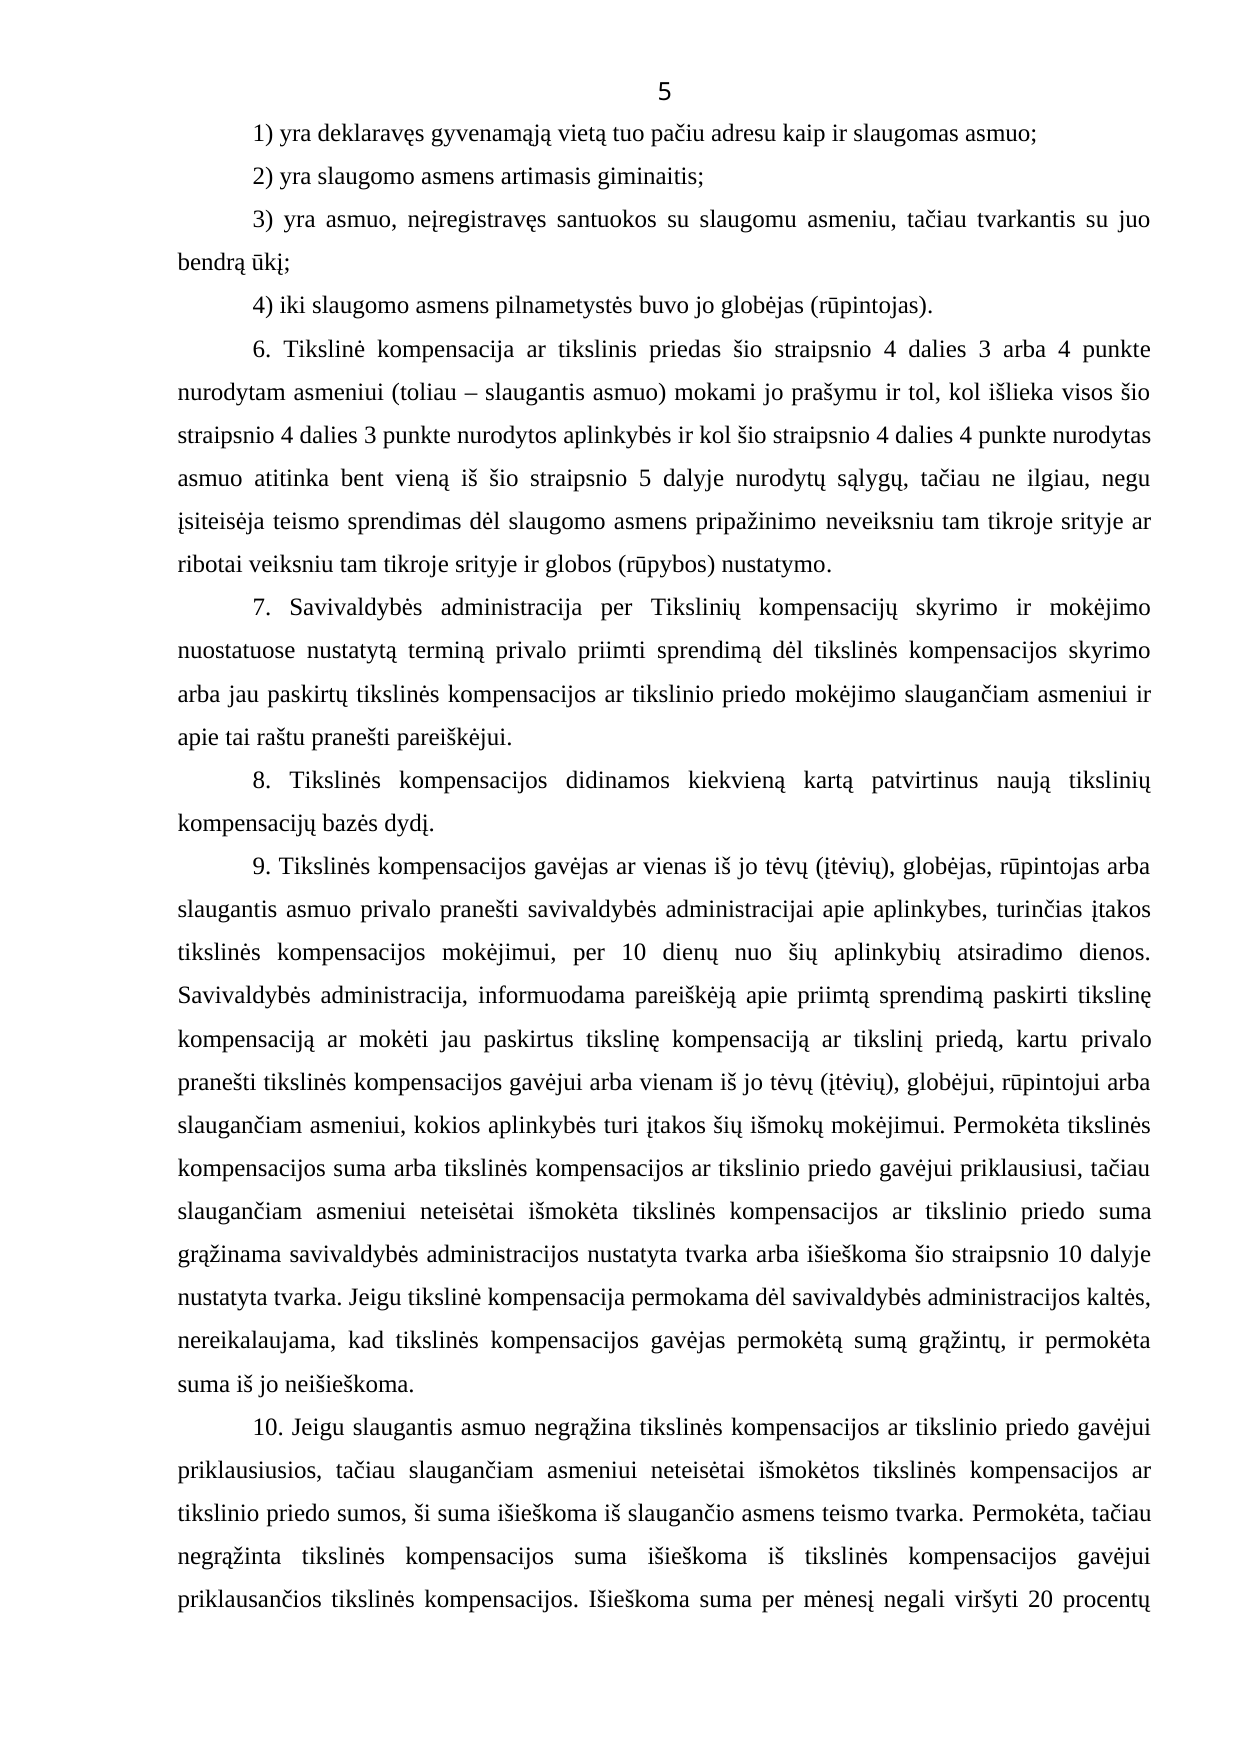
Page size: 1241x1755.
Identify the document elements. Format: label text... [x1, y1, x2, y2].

text 10. Jeigu slaugantis asmuo negrąžina tikslinės kompensacijos ar tikslinio priedo gavėjui priklausiusios, tačiau slaugančiam asmeniui neteisėtai išmokėtos tikslinės kompensacijos ar tikslinio priedo sumos, ši suma išieškoma iš slaugančio asmens teismo tvarka. Permokėta, tačiau negrąžinta tikslinės kompensacijos suma išieškoma iš tikslinės kompensacijos gavėjui priklausančios tikslinės kompensacijos. Išieškoma suma per mėnesį negali viršyti 20 procentų [177, 1412, 1152, 1613]
text 6. Tikslinė kompensacija ar tikslinis priedas šio straipsnio 4 dalies 3 arba 4 punkte nurodytam asmeniui (toliau – slaugantis asmuo) mokami jo prašymu ir tol, kol išlieka visos šio straipsnio 4 dalies 3 punkte nurodytos aplinkybės ir kol šio straipsnio 4 dalies 4 punkte nurodytas asmuo atitinka bent vieną iš šio straipsnio 5 dalyje nurodytų sąlygų, tačiau ne ilgiau, negu įsiteisėja teismo sprendimas dėl slaugomo asmens pripažinimo neveiksniu tam tikroje srityje ar ribotai veiksniu tam tikroje srityje ir globos (rūpybos) nustatymo. [177, 334, 1152, 578]
text 3) yra asmuo, neįregistravęs santuokos su slaugomu asmeniu, tačiau tvarkantis su juo bendrą ūkį; [177, 204, 1152, 276]
text 1) yra deklaravęs gyvenamąją vietą tuo pačiu adresu kaip ir slaugomas asmuo; [177, 118, 1152, 147]
text 9. Tikslinės kompensacijos gavėjas ar vienas iš jo tėvų (įtėvių), globėjas, rūpintojas arba slaugantis asmuo privalo pranešti savivaldybės administracijai apie aplinkybes, turinčias įtakos tikslinės kompensacijos mokėjimui, per 10 dienų nuo šių aplinkybių atsiradimo dienos. Savivaldybės administracija, informuodama pareiškėją apie priimtą sprendimą paskirti tikslinę kompensaciją ar mokėti jau paskirtus tikslinę kompensaciją ar tikslinį priedą, kartu privalo pranešti tikslinės kompensacijos gavėjui arba vienam iš jo tėvų (įtėvių), globėjui, rūpintojui arba slaugančiam asmeniui, kokios aplinkybės turi įtakos šių išmokų mokėjimui. Permokėta tikslinės kompensacijos suma arba tikslinės kompensacijos ar tikslinio priedo gavėjui priklausiusi, tačiau slaugančiam asmeniui neteisėtai išmokėta tikslinės kompensacijos ar tikslinio priedo suma grąžinama savivaldybės administracijos nustatyta tvarka arba išieškoma šio straipsnio 10 dalyje nustatyta tvarka. Jeigu tikslinė kompensacija permokama dėl savivaldybės administracijos kaltės, nereikalaujama, kad tikslinės kompensacijos gavėjas permokėtą sumą grąžintų, ir permokėta suma iš jo neišieškoma. [177, 851, 1152, 1397]
text 2) yra slaugomo asmens artimasis giminaitis; [177, 161, 1152, 190]
text 4) iki slaugomo asmens pilnametystės buvo jo globėjas (rūpintojas). [177, 291, 1152, 319]
text 7. Savivaldybės administracija per Tikslinių kompensacijų skyrimo ir mokėjimo nuostatuose nustatytą terminą privalo priimti sprendimą dėl tikslinės kompensacijos skyrimo arba jau paskirtų tikslinės kompensacijos ar tikslinio priedo mokėjimo slaugančiam asmeniui ir apie tai raštu pranešti pareiškėjui. [177, 592, 1152, 751]
text 8. Tikslinės kompensacijos didinamos kiekvieną kartą patvirtinus naują tikslinių kompensacijų bazės dydį. [177, 765, 1152, 837]
